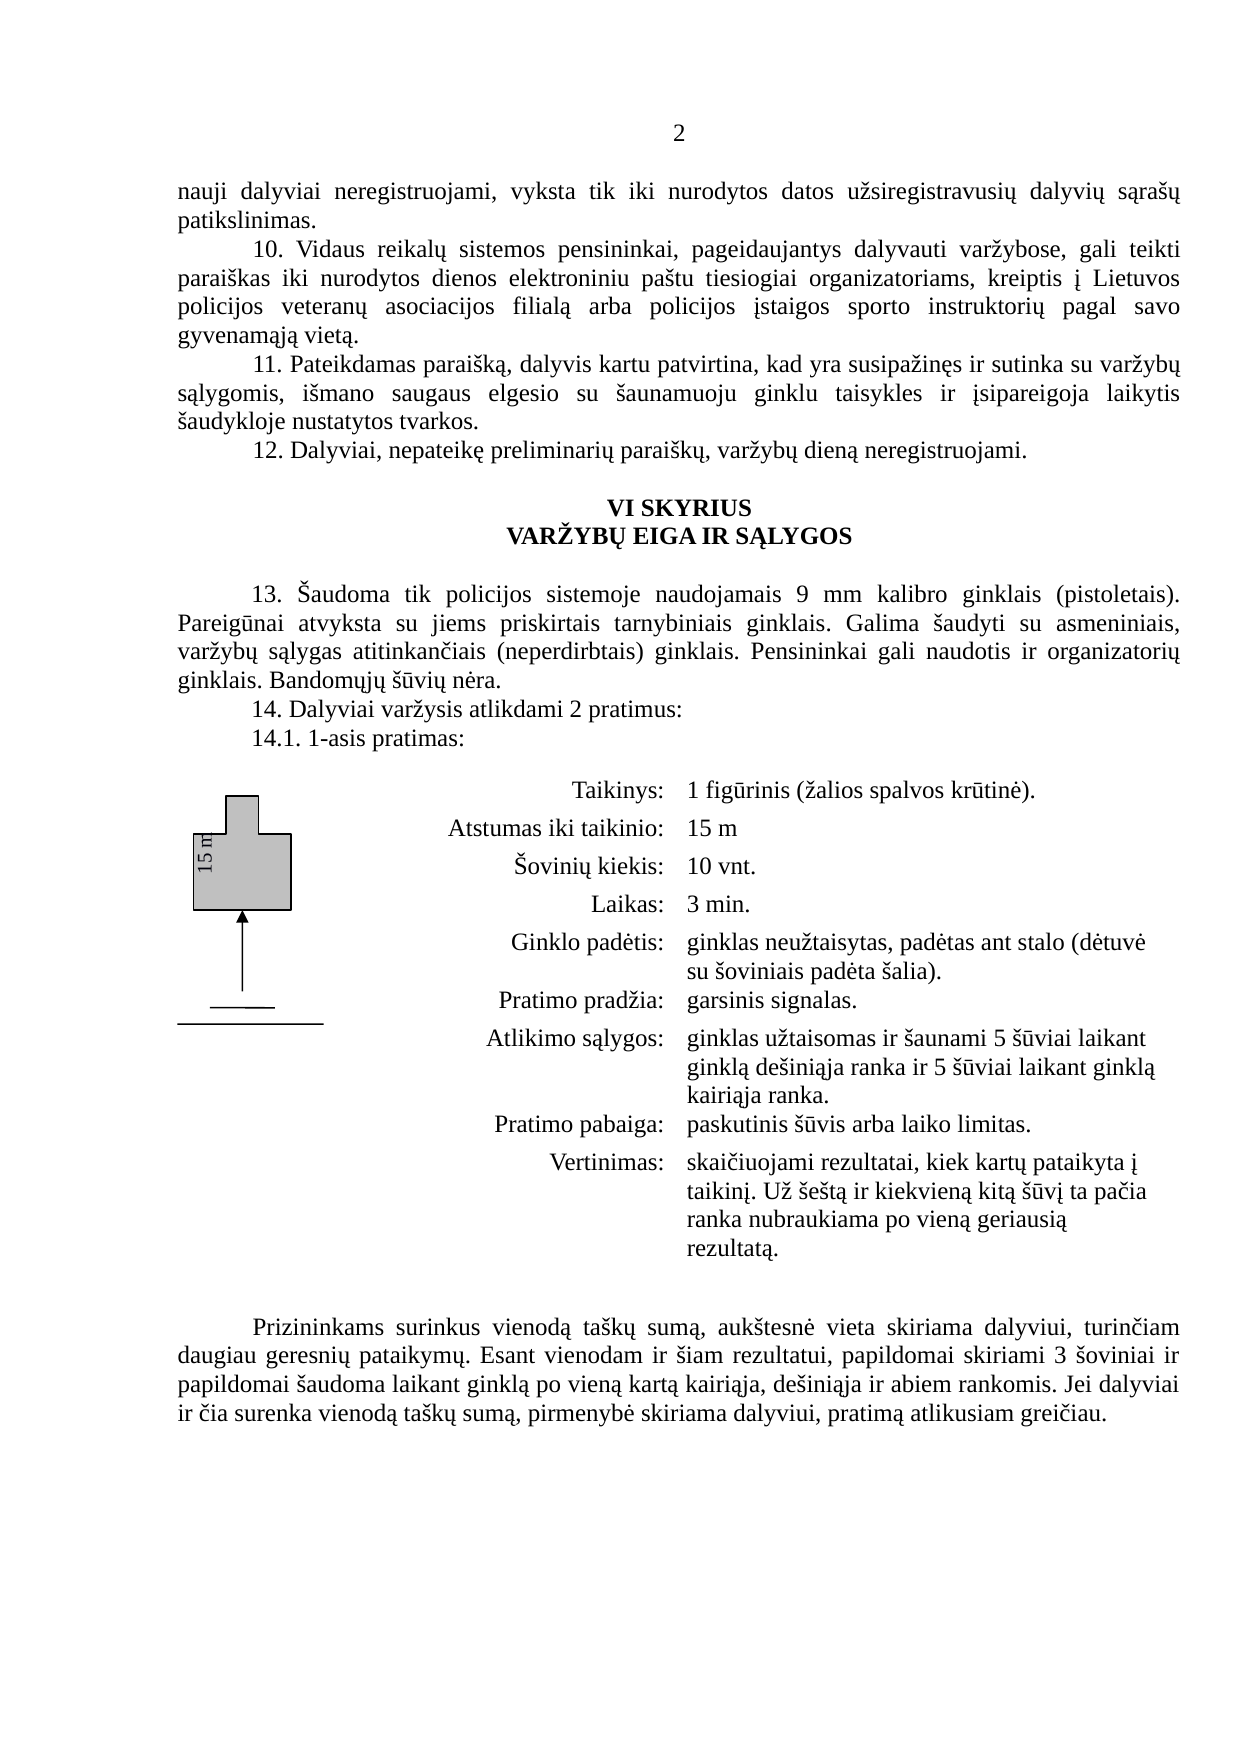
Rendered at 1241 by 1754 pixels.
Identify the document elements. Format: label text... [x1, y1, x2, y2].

text Taikinys: [432, 775, 664, 804]
text 11. Pateikdamas paraišką, dalyvis kartu patvirtina, kad yra susipažinęs ir sutinka su varžybų sąlygomis, išmano saugaus elgesio su šaunamuoju ginklu taisykles ir įsipareigoja laikytis šaudykloje nustatytos tvarkos. [177, 349, 1181, 435]
text Atstumas iki taikinio: [432, 813, 664, 842]
text Laikas: [432, 889, 664, 918]
text Prizininkams surinkus vienodą taškų sumą, aukštesnė vieta skiriama dalyviui, turinčiam daugiau geresnių pataikymų. Esant vienodam ir šiam rezultatui, papildomai skiriami 3 šoviniai ir papildomai šaudoma laikant ginklą po vieną kartą kairiąja, dešiniąja ir abiem rankomis. Jei dalyviai ir čia surenka vienodą taškų sumą, pirmenybė skiriama dalyviui, pratimą atlikusiam greičiau. [177, 1312, 1181, 1427]
text 12. Dalyviai, nepateikę preliminarių paraiškų, varžybų dieną neregistruojami. [177, 435, 1181, 464]
text Šovinių kiekis: [432, 851, 664, 880]
text ginklas neužtaisytas, padėtas ant stalo (dėtuvė su šoviniais padėta šalia). [687, 927, 1159, 985]
text Pratimo pradžia: [432, 985, 664, 1013]
text 14.1. 1-asis pratimas: [177, 723, 1181, 751]
text 13. Šaudoma tik policijos sistemoje naudojamais 9 mm kalibro ginklais (pistoletais). Pareigūnai atvyksta su jiems priskirtais tarnybiniais ginklais. Galima šaudyti su asmeniniais, varžybų sąlygas atitinkančiais (neperdirbtais) ginklais. Pensininkai gali naudotis ir organizatorių ginklais. Bandomųjų šūvių nėra. [177, 579, 1181, 694]
text Pratimo pabaiga: [432, 1109, 664, 1138]
text VI SKYRIUS [177, 493, 1181, 521]
text 10 vnt. [687, 851, 1159, 880]
text nauji dalyviai neregistruojami, vyksta tik iki nurodytos datos užsiregistravusių dalyvių sąrašų patikslinimas. [177, 176, 1181, 234]
text garsinis signalas. [687, 985, 1159, 1013]
text 15 m [687, 813, 1159, 842]
text skaičiuojami rezultatai, kiek kartų pataikyta į taikinį. Už šeštą ir kiekvieną kitą šūvį ta pačia ranka nubraukiama po vieną geriausią rezultatą. [687, 1147, 1159, 1262]
text 14. Dalyviai varžysis atlikdami 2 pratimus: [177, 694, 1181, 723]
text 3 min. [687, 889, 1159, 918]
text 1 figūrinis (žalios spalvos krūtinė). [687, 775, 1159, 804]
text paskutinis šūvis arba laiko limitas. [687, 1109, 1159, 1138]
text Vertinimas: [432, 1147, 664, 1176]
text Atlikimo sąlygos: [432, 1023, 664, 1052]
text Ginklo padėtis: [432, 927, 664, 956]
text VARŽYBŲ EIGA IR SĄLYGOS [177, 521, 1181, 550]
text 10. Vidaus reikalų sistemos pensininkai, pageidaujantys dalyvauti varžybose, gali teikti paraiškas iki nurodytos dienos elektroniniu paštu tiesiogiai organizatoriams, kreiptis į Lietuvos policijos veteranų asociacijos filialą arba policijos įstaigos sporto instruktorių pagal savo gyvenamąją vietą. [177, 234, 1181, 349]
text ginklas užtaisomas ir šaunami 5 šūviai laikant ginklą dešiniąja ranka ir 5 šūviai laikant ginklą kairiąja ranka. [687, 1023, 1159, 1109]
